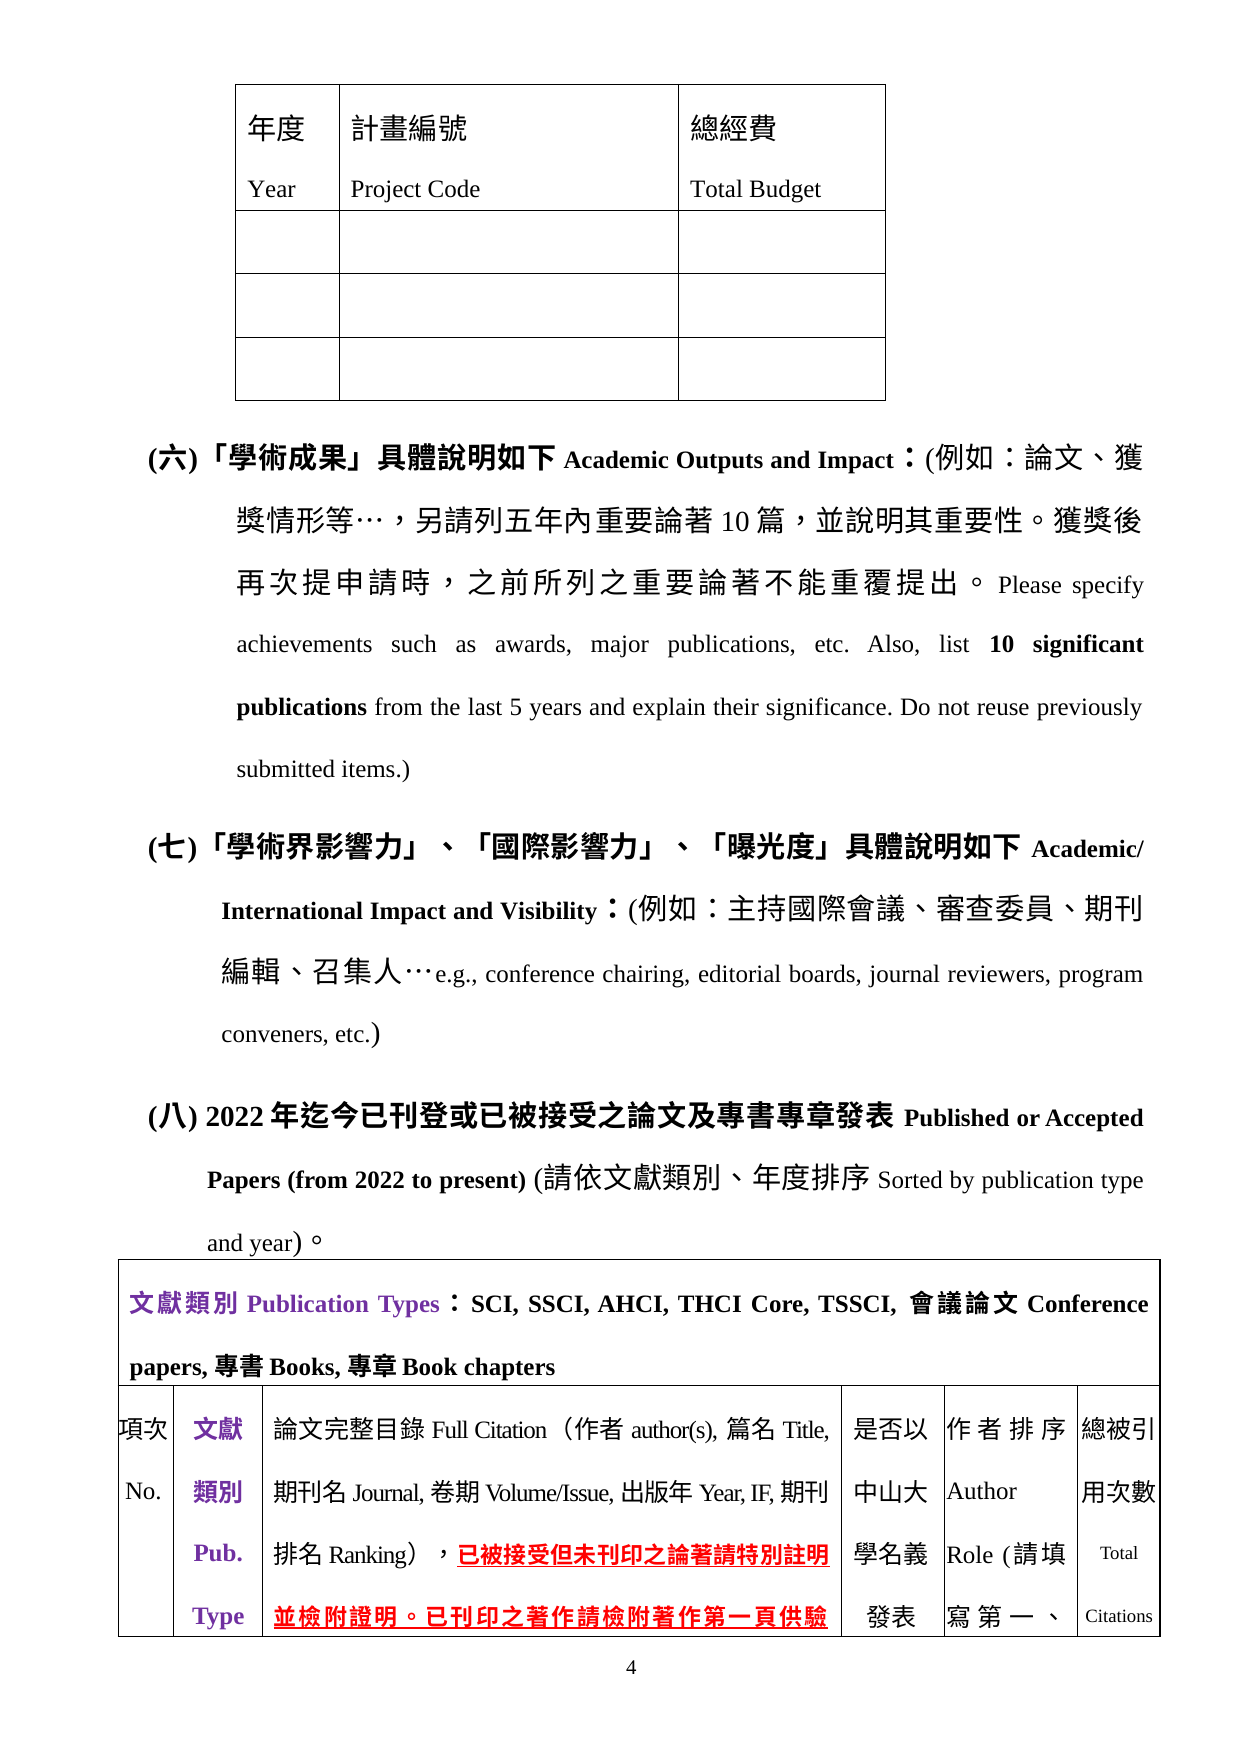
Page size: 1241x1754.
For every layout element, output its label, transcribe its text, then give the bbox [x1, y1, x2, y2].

table_cell [679, 274, 885, 337]
table_cell 作者排序Author Role (請填寫第一、 [945, 1386, 1077, 1636]
table_header 年度 Year [236, 85, 339, 210]
table_header 計畫編號 Project Code [340, 85, 678, 210]
table_cell [679, 211, 885, 273]
text (七)「學術界影響力」、「國際影響力」、「曝光度」具體說明如下Academic/International Impact and Visibility：(例如：主持國際會議、審查委員、期刊編輯、召集人…e.g., conference chairing, editorial boards, journal reviewers, program conveners, etc.) [148, 803, 1144, 1053]
table_cell [236, 274, 339, 337]
table_cell 文獻類別 Pub. Type [174, 1386, 262, 1636]
table_cell [340, 338, 678, 400]
table_cell [679, 338, 885, 400]
table_cell [236, 211, 339, 273]
table_cell [236, 338, 339, 400]
table_header 文獻類別Publication Types：SCI, SSCI, AHCI, THCI Core, TSSCI, 會議論文Conference papers, 專書Books, 專章Book chapters [119, 1260, 1159, 1385]
text (八) 2022年迄今已刊登或已被接受之論文及專書專章發表Published or Accepted Papers (from 2022 to present) (請依文獻類別、年度排序Sorted by publication type and year)。 [148, 1072, 1144, 1259]
table_cell 項次 No. [119, 1386, 173, 1636]
table_cell [340, 211, 678, 273]
table_cell 論文完整目錄Full Citation（作者author(s), 篇名Title, 期刊名Journal, 卷期Volume/Issue, 出版年Year, IF, 期刊排名Ranking），已被接受但未刊印之論著請特別註明並檢附證明。已刊印之著作請檢附著作第一頁供驗 [263, 1386, 841, 1636]
table_cell [340, 274, 678, 337]
table_header 總經費 Total Budget [679, 85, 885, 210]
table_cell 總被引用次數 Total Citations [1078, 1386, 1159, 1636]
text (六)「學術成果」具體說明如下Academic Outputs and Impact：(例如：論文、獲獎情形等…，另請列五年內重要論著10篇，並說明其重要性。獲獎後再次提申請時，之前所列之重要論著不能重覆提出。Please specify achievements such as awards, major publications, etc. Also, list 10 significant publications from the last 5 years and explain their significance. Do not reuse previously submitted items.) [148, 414, 1144, 789]
table_cell 是否以中山大學名義發表 [842, 1386, 944, 1636]
